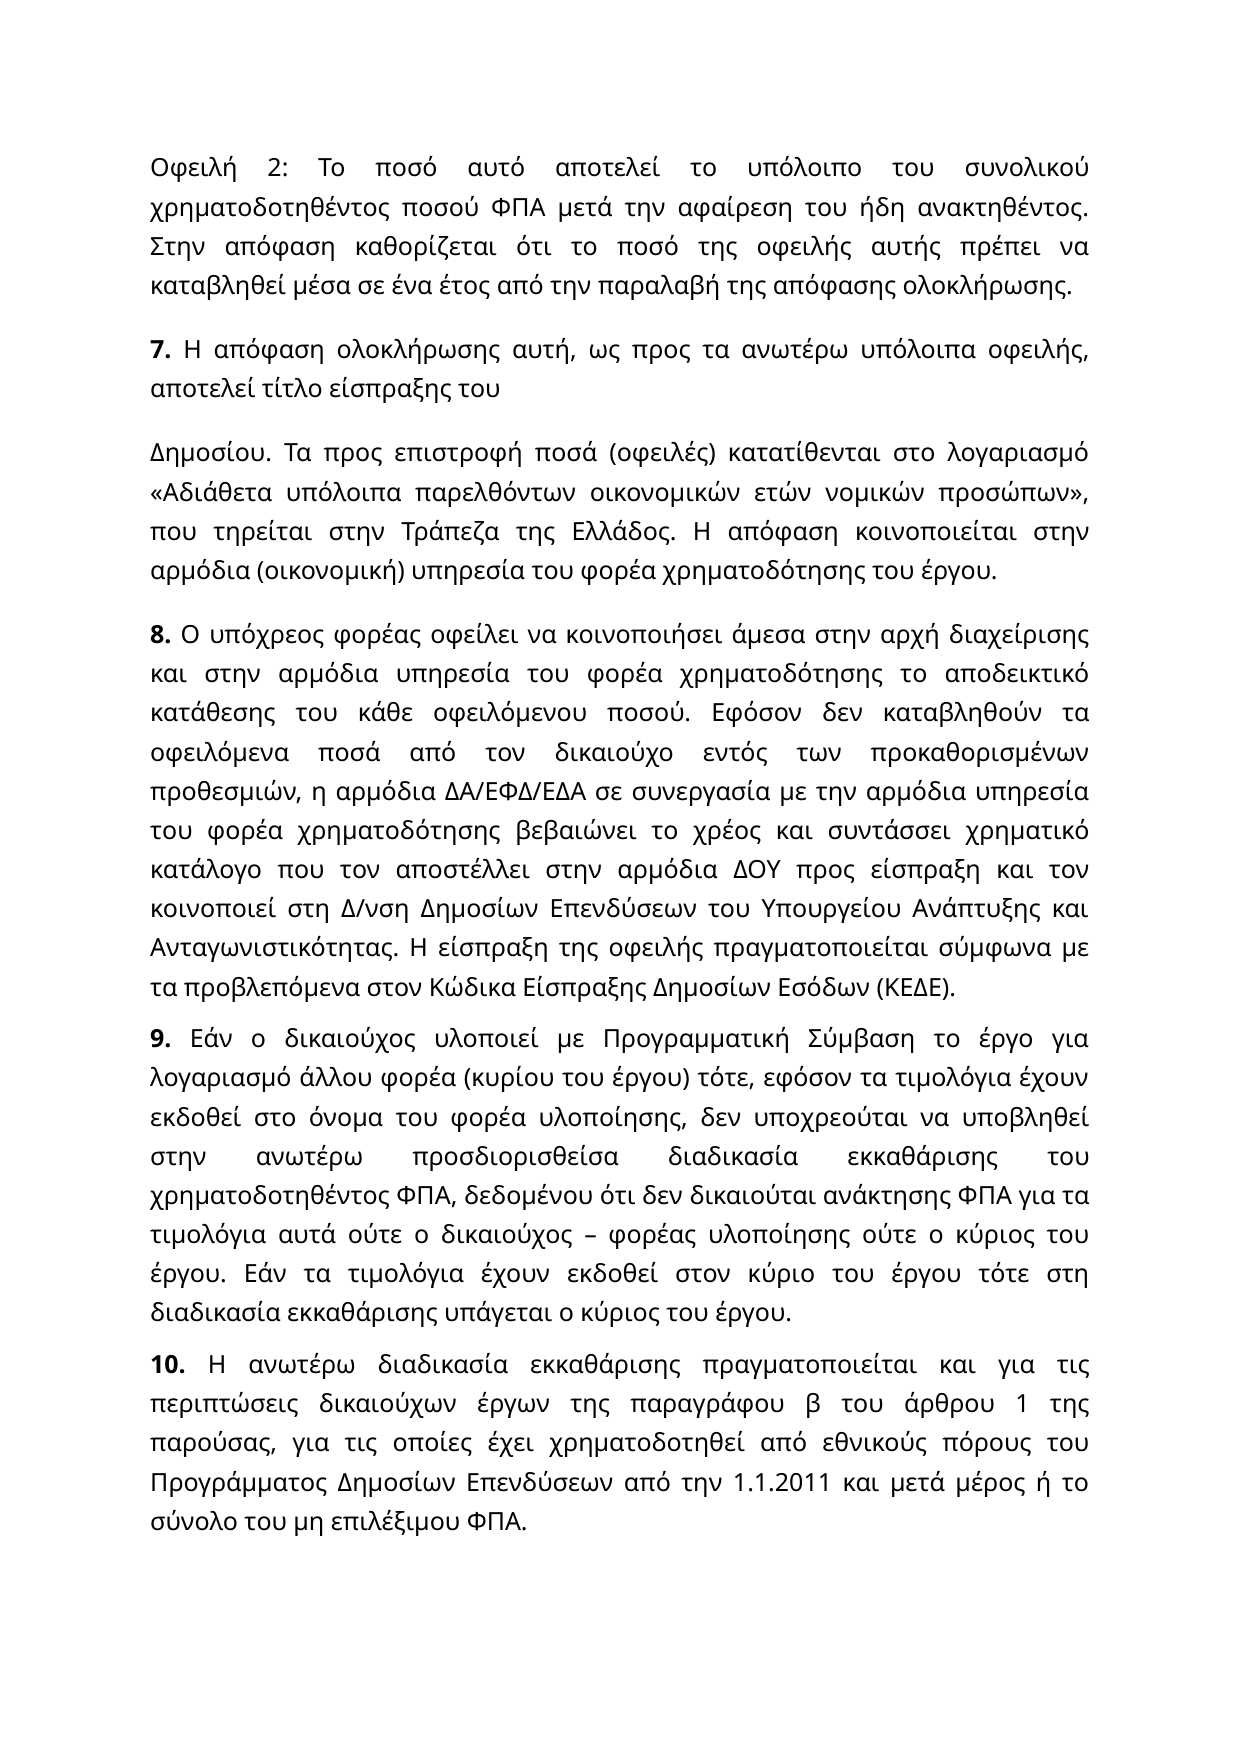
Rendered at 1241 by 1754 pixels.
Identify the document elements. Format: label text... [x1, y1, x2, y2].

text 7. Η απόφαση ολοκλήρωσης αυτή, ως προς τα ανωτέρω υπόλοιπα οφειλής, αποτελεί τίτλο είσπραξης του [150, 332, 1090, 405]
text 8. Ο υπόχρεος φορέας οφείλει να κοινοποιήσει άμεσα στην αρχή διαχείρισης και στην αρμόδια υπηρεσία του φορέα χρηματοδότησης το αποδεικτικό κατάθεσης του κάθε οφειλόμενου ποσού. Εφόσον δεν καταβληθούν τα οφειλόμενα ποσά από τον δικαιούχο εντός των προκαθορισμένων προθεσμιών, η αρμόδια ΔΑ/ΕΦΔ/ΕΔΑ σε συνεργασία με την αρμόδια υπηρεσία του φορέα χρηματοδότησης βεβαιώνει το χρέος και συντάσσει χρηματικό κατάλογο που τον αποστέλλει στην αρμόδια ΔΟΥ προς είσπραξη και τον κοινοποιεί στη Δ/νση Δημοσίων Επενδύσεων του Υπουργείου Ανάπτυξης και Ανταγωνιστικότητας. Η είσπραξη της οφειλής πραγματοποιείται σύμφωνα με τα προβλεπόμενα στον Κώδικα Είσπραξης Δημοσίων Εσόδων (ΚΕΔΕ). [150, 617, 1090, 1003]
text Δημοσίου. Τα προς επιστροφή ποσά (οφειλές) κατατίθενται στο λογαριασμό «Αδιάθετα υπόλοιπα παρελθόντων οικονομικών ετών νομικών προσώπων», που τηρείται στην Τράπεζα της Ελλάδος. Η απόφαση κοινοποιείται στην αρμόδια (οικονομική) υπηρεσία του φορέα χρηματοδότησης του έργου. [150, 435, 1090, 587]
text 9. Εάν ο δικαιούχος υλοποιεί με Προγραμματική Σύμβαση το έργο για λογαριασμό άλλου φορέα (κυρίου του έργου) τότε, εφόσον τα τιμολόγια έχουν εκδοθεί στο όνομα του φορέα υλοποίησης, δεν υποχρεούται να υποβληθεί στην ανωτέρω προσδιορισθείσα διαδικασία εκκαθάρισης του χρηματοδοτηθέντος ΦΠΑ, δεδομένου ότι δεν δικαιούται ανάκτησης ΦΠΑ για τα τιμολόγια αυτά ούτε ο δικαιούχος – φορέας υλοποίησης ούτε ο κύριος του έργου. Εάν τα τιμολόγια έχουν εκδοθεί στον κύριο του έργου τότε στη διαδικασία εκκαθάρισης υπάγεται ο κύριος του έργου. [150, 1021, 1090, 1329]
text Οφειλή 2: Το ποσό αυτό αποτελεί το υπόλοιπο του συνολικού χρηματοδοτηθέντος ποσού ΦΠΑ μετά την αφαίρεση του ήδη ανακτηθέντος. Στην απόφαση καθορίζεται ότι το ποσό της οφειλής αυτής πρέπει να καταβληθεί μέσα σε ένα έτος από την παραλαβή της απόφασης ολοκλήρωσης. [150, 150, 1090, 302]
text 10. Η ανωτέρω διαδικασία εκκαθάρισης πραγματοποιείται και για τις περιπτώσεις δικαιούχων έργων της παραγράφου β του άρθρου 1 της παρούσας, για τις οποίες έχει χρηματοδοτηθεί από εθνικούς πόρους του Προγράμματος Δημοσίων Επενδύσεων από την 1.1.2011 και μετά μέρος ή το σύνολο του μη επιλέξιμου ΦΠΑ. [150, 1347, 1090, 1537]
